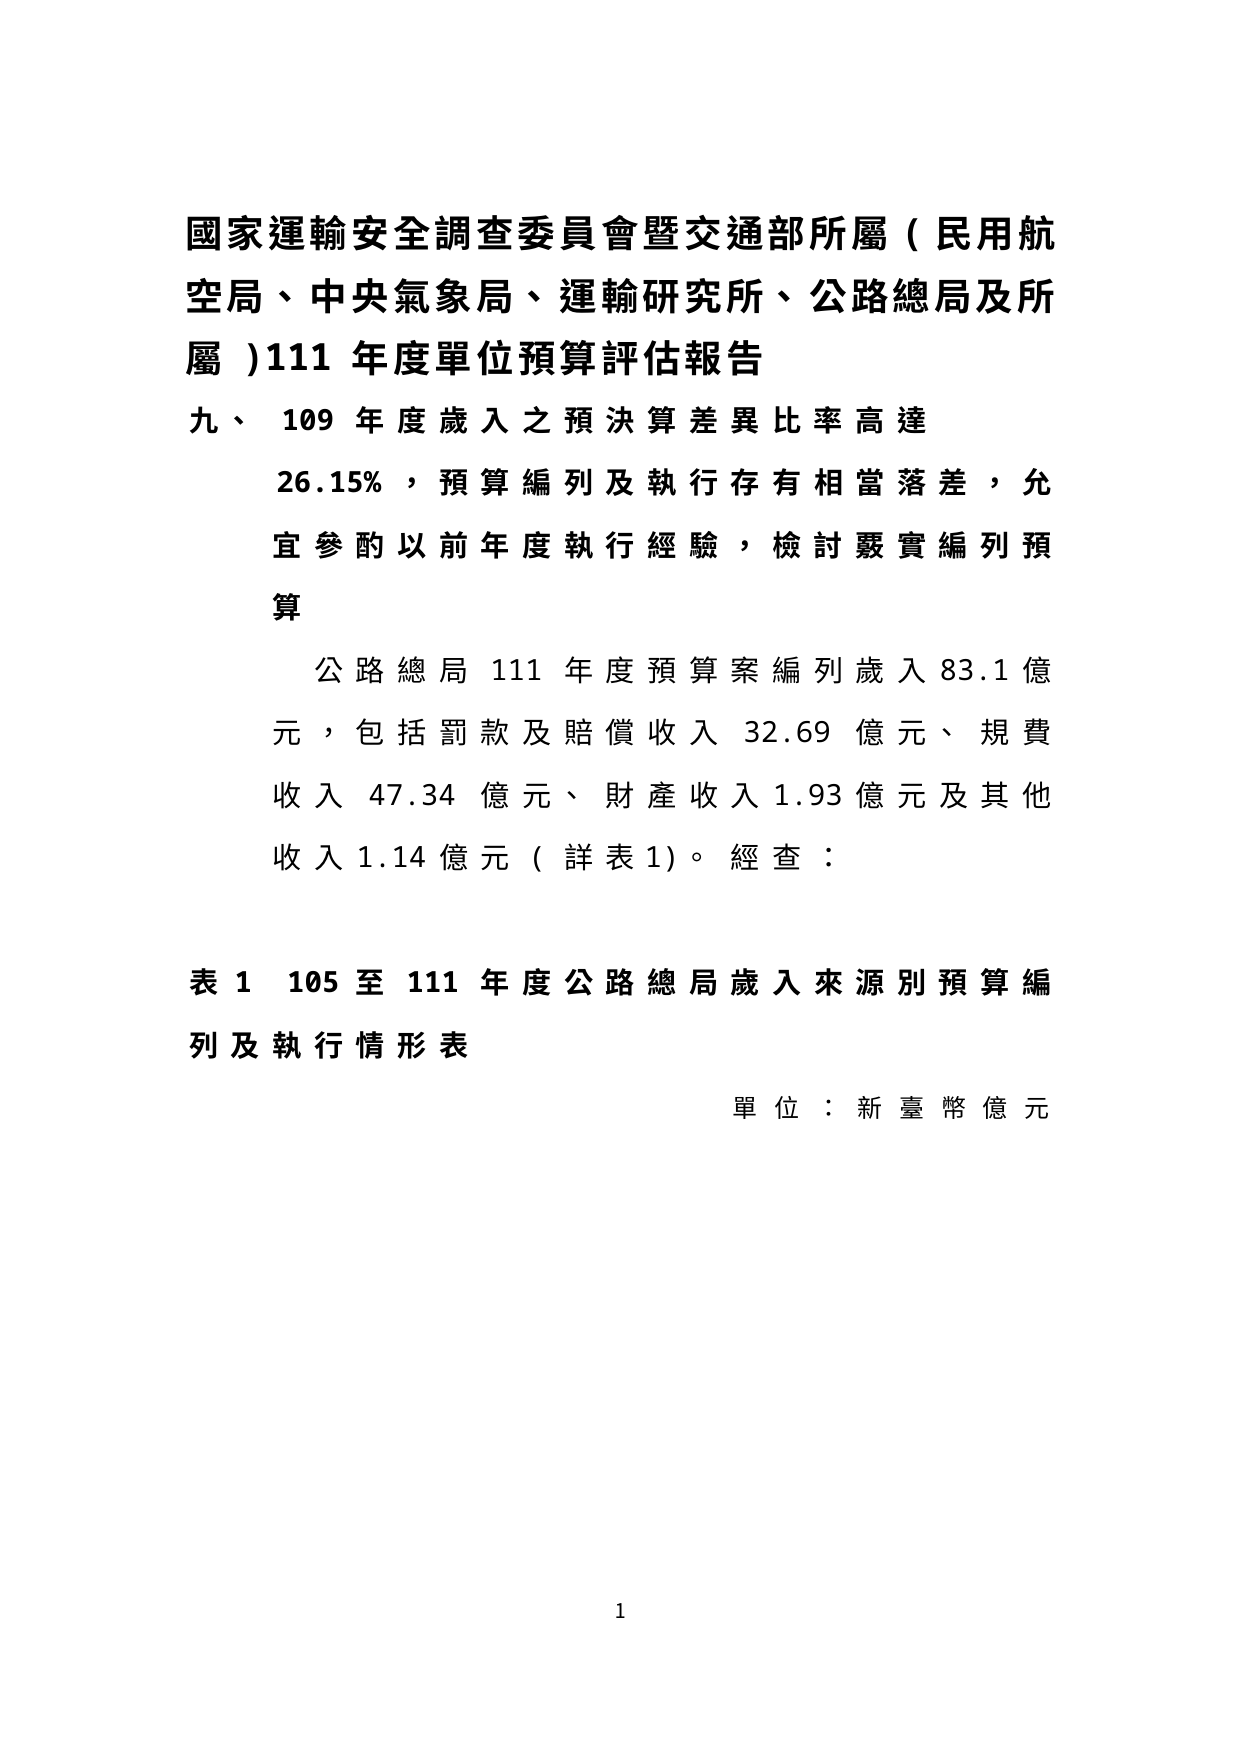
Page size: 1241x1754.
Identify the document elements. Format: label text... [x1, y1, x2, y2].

text 公路總局111年度預算案編列歲入83.1億元，包括罰款及賠償收入32.69億元、規費收入47.34億元、財產收入1.93億元及其他收入1.14億元(詳表1)。經查： [242, 627, 1058, 877]
text 九、109年度歲入之預決算差異比率高達26.15%，預算編列及執行存有相當落差，允宜參酌以前年度執行經驗，檢討覈實編列預算 [183, 377, 1058, 627]
text 表1 105至111年度公路總局歲入來源別預算編列及執行情形表 [153, 939, 1058, 1064]
text 單位：新臺幣億元 [183, 1064, 1058, 1127]
text 國家運輸安全調查委員會暨交通部所屬(民用航空局、中央氣象局、運輸研究所、公路總局及所屬)111年度單位預算評估報告 [183, 189, 1058, 377]
